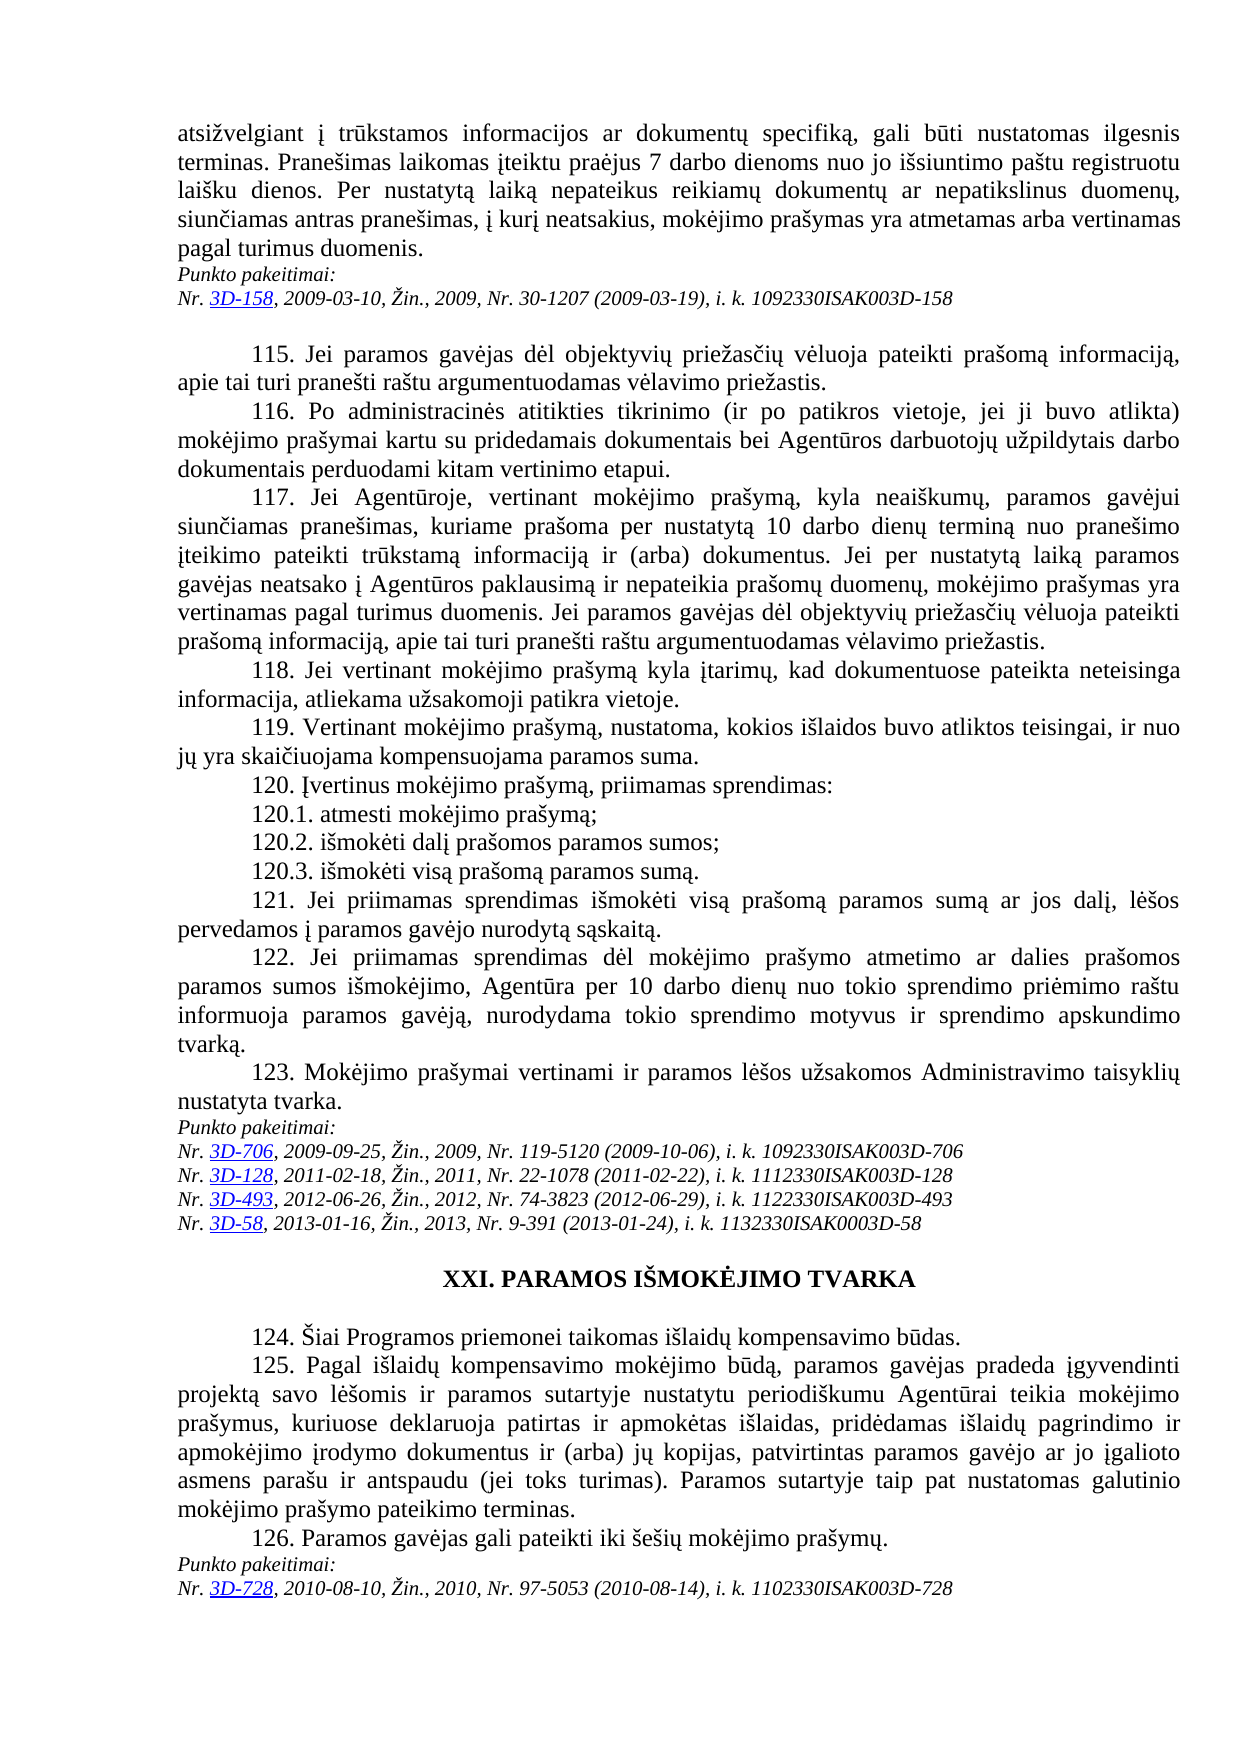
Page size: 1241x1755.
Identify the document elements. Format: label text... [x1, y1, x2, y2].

text 119. Vertinant mokėjimo prašymą, nustatoma, kokios išlaidos buvo atliktos teisingai, ir nuo jų yra skaičiuojama kompensuojama paramos suma. [177, 712, 1181, 770]
text Nr. 3D-58, 2013-01-16, Žin., 2013, Nr. 9-391 (2013-01-24), i. k. 1132330ISAK0003D-58 [177, 1211, 1181, 1235]
text Nr. 3D-706, 2009-09-25, Žin., 2009, Nr. 119-5120 (2009-10-06), i. k. 1092330ISAK003D-706 [177, 1139, 1181, 1163]
text atsižvelgiant į trūkstamos informacijos ar dokumentų specifiką, gali būti nustatomas ilgesnis terminas. Pranešimas laikomas įteiktu praėjus 7 darbo dienoms nuo jo išsiuntimo paštu registruotu laišku dienos. Per nustatytą laiką nepateikus reikiamų dokumentų ar nepatikslinus duomenų, siunčiamas antras pranešimas, į kurį neatsakius, mokėjimo prašymas yra atmetamas arba vertinamas pagal turimus duomenis. [177, 118, 1181, 262]
text Nr. 3D-728, 2010-08-10, Žin., 2010, Nr. 97-5053 (2010-08-14), i. k. 1102330ISAK003D-728 [177, 1576, 1181, 1600]
text 120.3. išmokėti visą prašomą paramos sumą. [177, 856, 1181, 885]
text 126. Paramos gavėjas gali pateikti iki šešių mokėjimo prašymų. [177, 1523, 1181, 1552]
text 120.2. išmokėti dalį prašomos paramos sumos; [177, 827, 1181, 856]
text 117. Jei Agentūroje, vertinant mokėjimo prašymą, kyla neaiškumų, paramos gavėjui siunčiamas pranešimas, kuriame prašoma per nustatytą 10 darbo dienų terminą nuo pranešimo įteikimo pateikti trūkstamą informaciją ir (arba) dokumentus. Jei per nustatytą laiką paramos gavėjas neatsako į Agentūros paklausimą ir nepateikia prašomų duomenų, mokėjimo prašymas yra vertinamas pagal turimus duomenis. Jei paramos gavėjas dėl objektyvių priežasčių vėluoja pateikti prašomą informaciją, apie tai turi pranešti raštu argumentuodamas vėlavimo priežastis. [177, 482, 1181, 655]
text 121. Jei priimamas sprendimas išmokėti visą prašomą paramos sumą ar jos dalį, lėšos pervedamos į paramos gavėjo nurodytą sąskaitą. [177, 885, 1181, 942]
text Nr. 3D-128, 2011-02-18, Žin., 2011, Nr. 22-1078 (2011-02-22), i. k. 1112330ISAK003D-128 [177, 1163, 1181, 1187]
text 116. Po administracinės atitikties tikrinimo (ir po patikros vietoje, jei ji buvo atlikta) mokėjimo prašymai kartu su pridedamais dokumentais bei Agentūros darbuotojų užpildytais darbo dokumentais perduodami kitam vertinimo etapui. [177, 396, 1181, 482]
text 115. Jei paramos gavėjas dėl objektyvių priežasčių vėluoja pateikti prašomą informaciją, apie tai turi pranešti raštu argumentuodamas vėlavimo priežastis. [177, 339, 1181, 396]
text XXI. PARAMOS IŠMOKĖJIMO TVARKA [177, 1264, 1181, 1293]
text Punkto pakeitimai: [177, 1115, 1181, 1139]
text Punkto pakeitimai: [177, 1552, 1181, 1576]
text 122. Jei priimamas sprendimas dėl mokėjimo prašymo atmetimo ar dalies prašomos paramos sumos išmokėjimo, Agentūra per 10 darbo dienų nuo tokio sprendimo priėmimo raštu informuoja paramos gavėją, nurodydama tokio sprendimo motyvus ir sprendimo apskundimo tvarką. [177, 942, 1181, 1057]
text 124. Šiai Programos priemonei taikomas išlaidų kompensavimo būdas. [177, 1322, 1181, 1350]
text 120. Įvertinus mokėjimo prašymą, priimamas sprendimas: [177, 770, 1181, 799]
text Nr. 3D-493, 2012-06-26, Žin., 2012, Nr. 74-3823 (2012-06-29), i. k. 1122330ISAK003D-493 [177, 1187, 1181, 1211]
text 123. Mokėjimo prašymai vertinami ir paramos lėšos užsakomos Administravimo taisyklių nustatyta tvarka. [177, 1057, 1181, 1115]
text 125. Pagal išlaidų kompensavimo mokėjimo būdą, paramos gavėjas pradeda įgyvendinti projektą savo lėšomis ir paramos sutartyje nustatytu periodiškumu Agentūrai teikia mokėjimo prašymus, kuriuose deklaruoja patirtas ir apmokėtas išlaidas, pridėdamas išlaidų pagrindimo ir apmokėjimo įrodymo dokumentus ir (arba) jų kopijas, patvirtintas paramos gavėjo ar jo įgalioto asmens parašu ir antspaudu (jei toks turimas). Paramos sutartyje taip pat nustatomas galutinio mokėjimo prašymo pateikimo terminas. [177, 1350, 1181, 1523]
text Punkto pakeitimai: [177, 262, 1181, 286]
text Nr. 3D-158, 2009-03-10, Žin., 2009, Nr. 30-1207 (2009-03-19), i. k. 1092330ISAK003D-158 [177, 286, 1181, 310]
text 120.1. atmesti mokėjimo prašymą; [177, 799, 1181, 827]
text 118. Jei vertinant mokėjimo prašymą kyla įtarimų, kad dokumentuose pateikta neteisinga informacija, atliekama užsakomoji patikra vietoje. [177, 655, 1181, 712]
